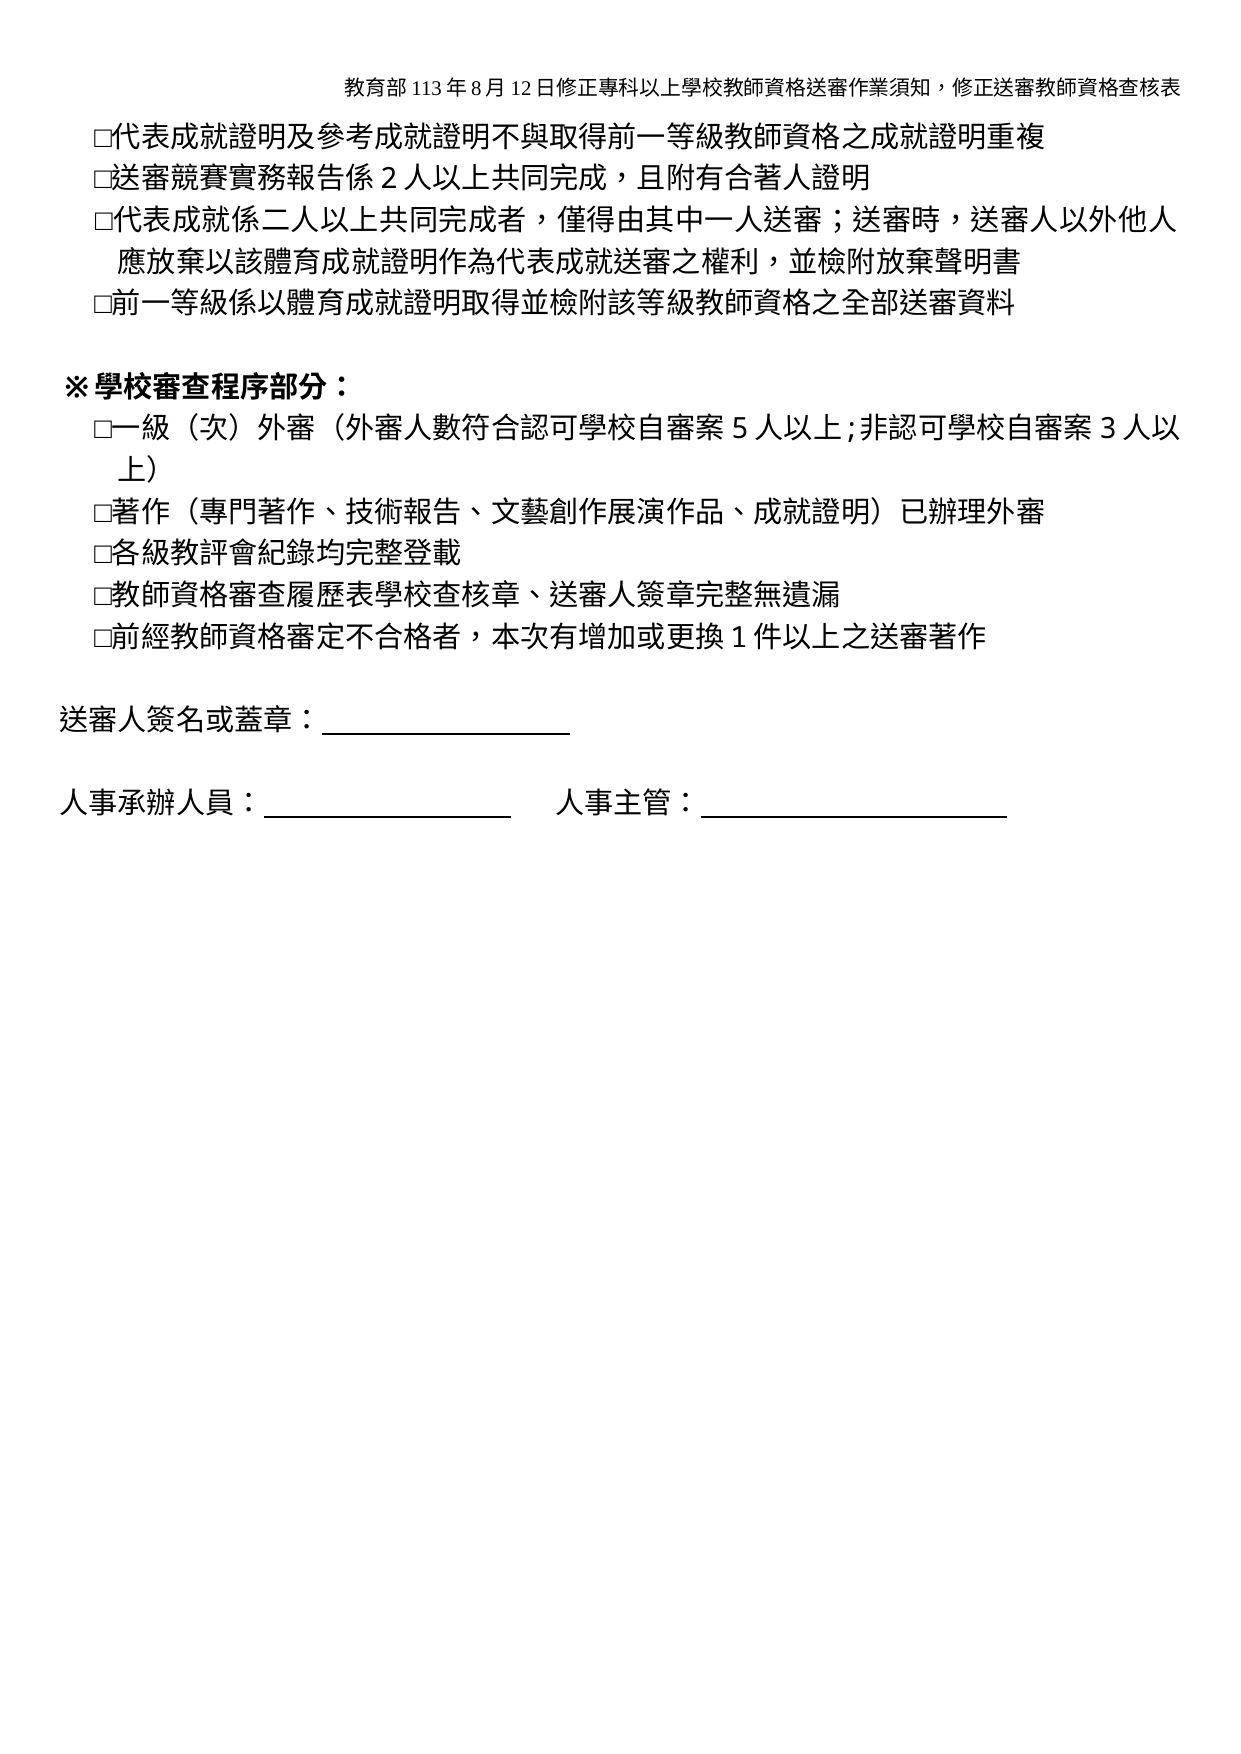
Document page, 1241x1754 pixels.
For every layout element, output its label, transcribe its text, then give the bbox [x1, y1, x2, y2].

text □代表成就係二人以上共同完成者，僅得由其中一人送審；送審時，送審人以外他人應放棄以該體育成就證明作為代表成就送審之權利，並檢附放棄聲明書 [59, 197, 1181, 280]
text 送審人簽名或蓋章： [59, 697, 1181, 739]
text □各級教評會紀錄均完整登載 [59, 530, 1181, 572]
text ※學校審查程序部分： [59, 364, 1181, 405]
text □前經教師資格審定不合格者，本次有增加或更換1件以上之送審著作 [59, 614, 1181, 655]
text □前一等級係以體育成就證明取得並檢附該等級教師資格之全部送審資料 [59, 280, 1181, 322]
text □代表成就證明及參考成就證明不與取得前一等級教師資格之成就證明重複 [59, 114, 1181, 155]
text 人事承辦人員： 人事主管： [59, 780, 1181, 822]
text □送審競賽實務報告係2人以上共同完成，且附有合著人證明 [59, 155, 1181, 197]
text □著作（專門著作、技術報告、文藝創作展演作品、成就證明）已辦理外審 [59, 489, 1181, 530]
text □一級（次）外審（外審人數符合認可學校自審案5人以上;非認可學校自審案3人以上） [59, 405, 1181, 489]
text □教師資格審查履歷表學校查核章、送審人簽章完整無遺漏 [59, 572, 1181, 614]
